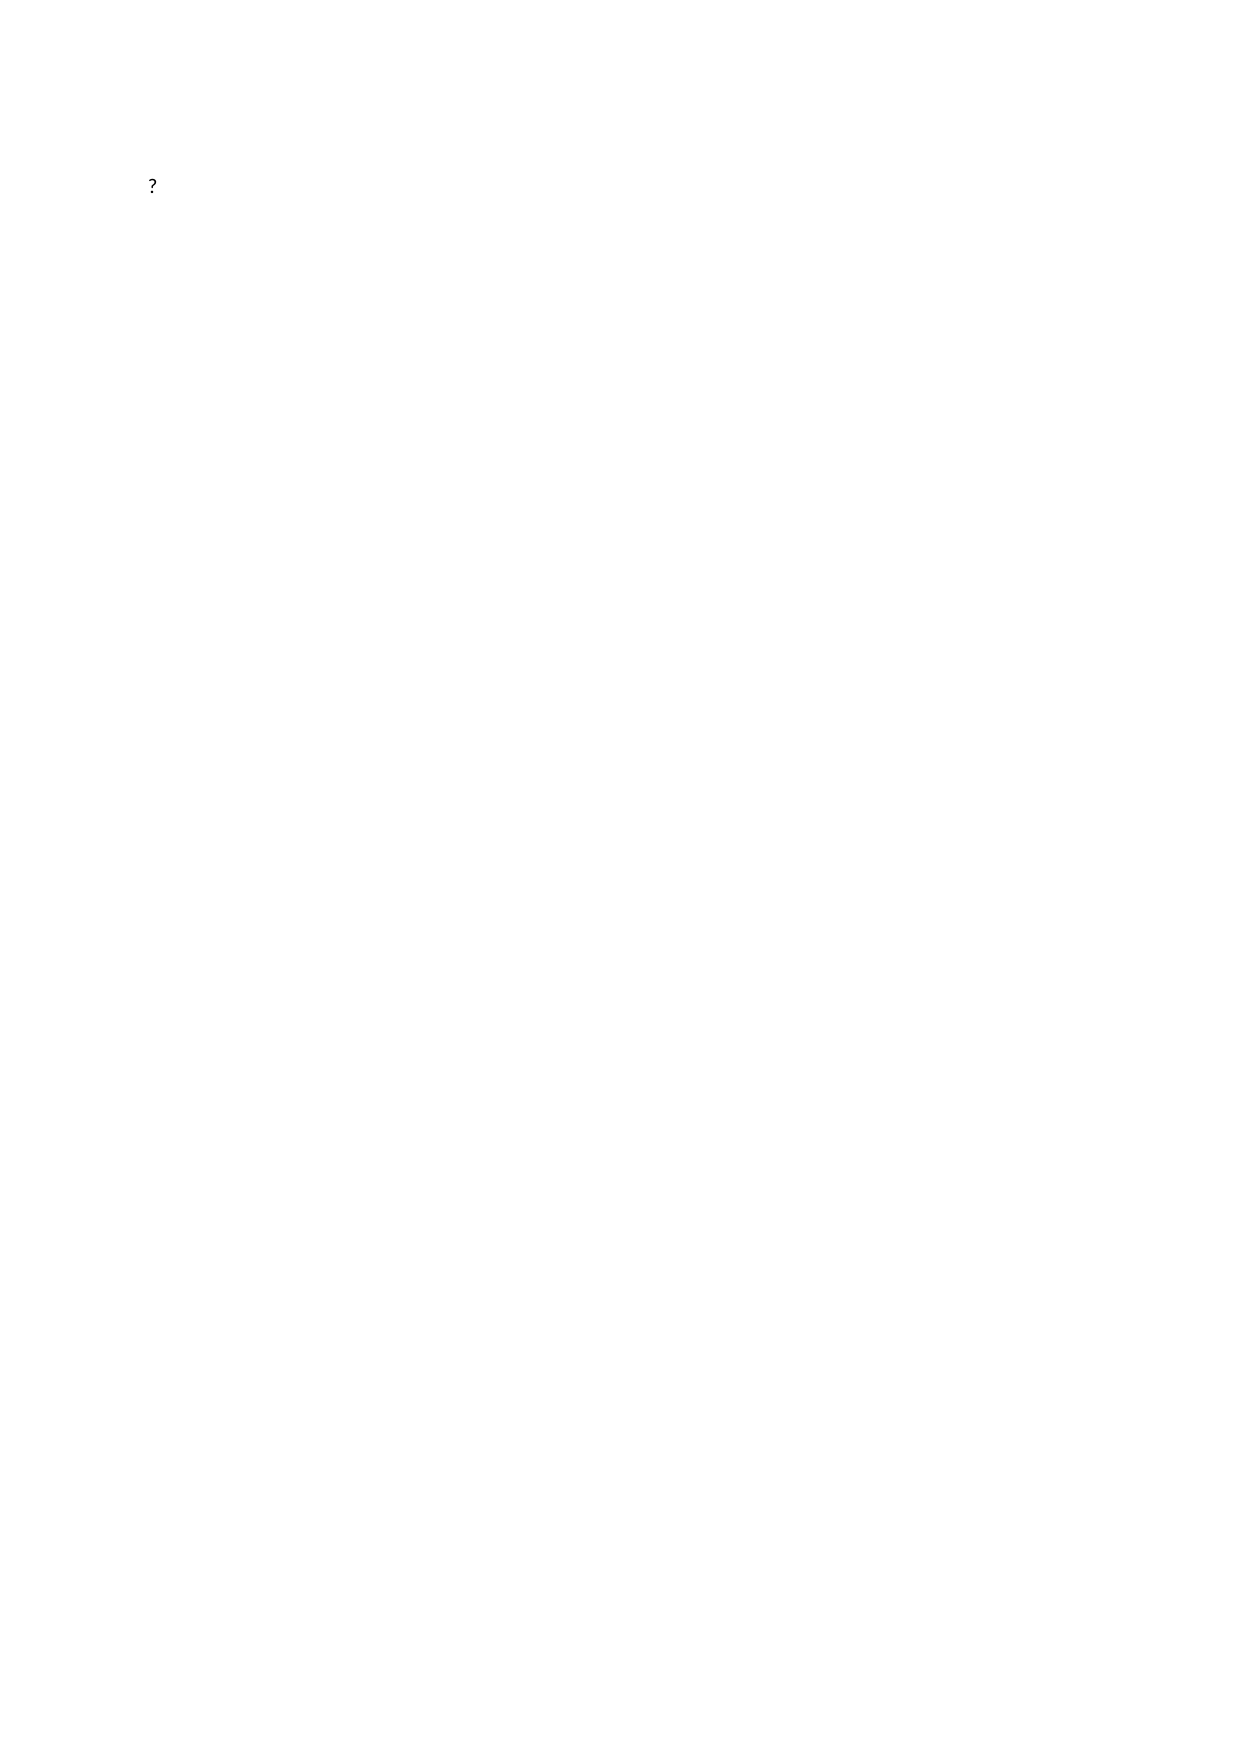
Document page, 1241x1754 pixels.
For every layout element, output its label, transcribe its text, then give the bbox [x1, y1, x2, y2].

text ? [148, 173, 1093, 198]
